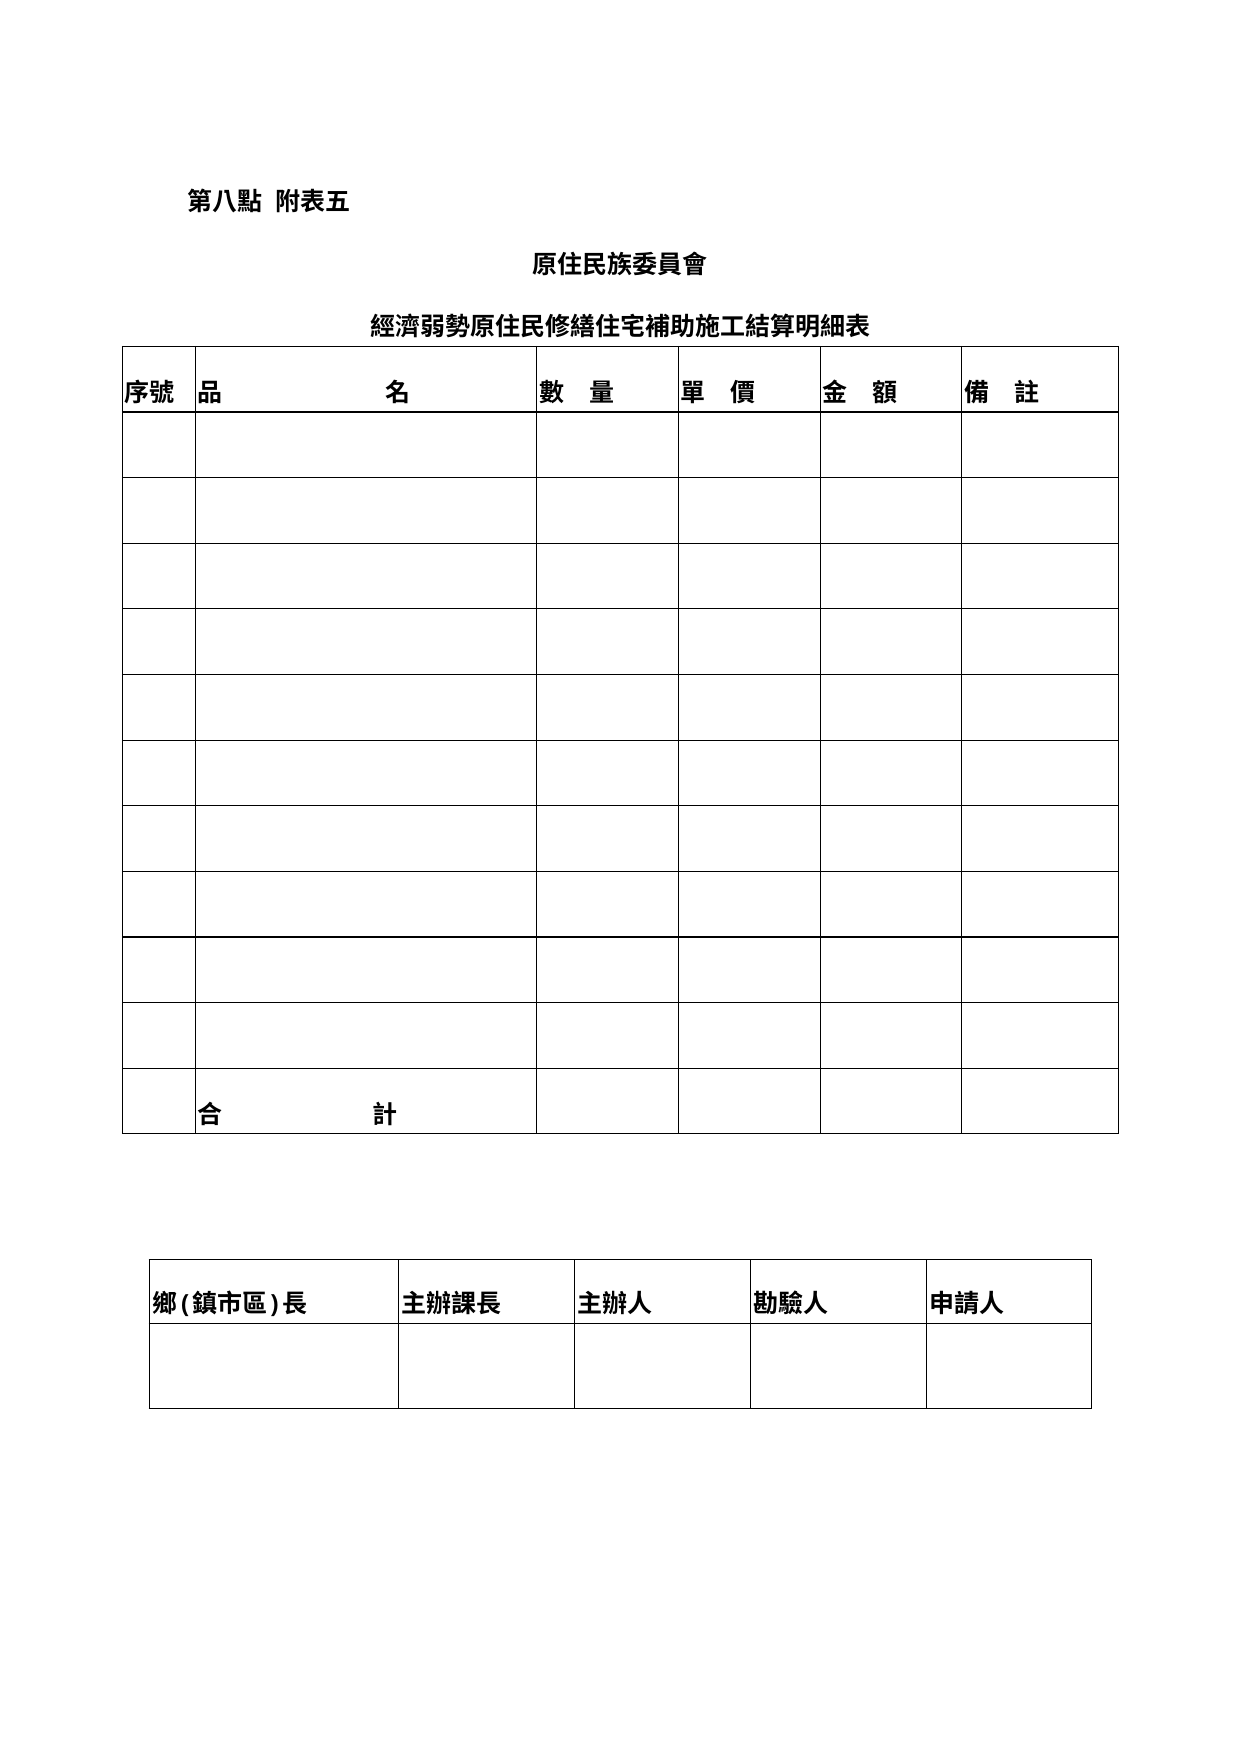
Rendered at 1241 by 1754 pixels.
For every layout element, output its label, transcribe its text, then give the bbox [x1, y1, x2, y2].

table_cell [123, 675, 195, 739]
table_header 鄉(鎮市區)長 [150, 1260, 398, 1323]
table_cell [537, 1003, 678, 1068]
table_cell [123, 1003, 195, 1068]
text 第八點 附表五 [187, 158, 1053, 221]
table_cell [821, 413, 961, 477]
table_cell [123, 413, 195, 477]
table_cell [537, 938, 678, 1002]
table_cell [962, 938, 1118, 1002]
table_cell [679, 675, 820, 739]
table_header 序號 [123, 347, 195, 411]
table_cell [679, 1069, 820, 1133]
table_header 申請人 [927, 1260, 1091, 1323]
table_cell [751, 1324, 926, 1408]
table_cell [537, 741, 678, 805]
table_cell [821, 609, 961, 674]
table_cell [537, 806, 678, 871]
table_cell [679, 544, 820, 608]
table_header 主辦人 [575, 1260, 750, 1323]
table_cell [962, 806, 1118, 871]
table_cell [679, 1003, 820, 1068]
table_cell [123, 1069, 195, 1133]
table_header 勘驗人 [751, 1260, 926, 1323]
table_cell [537, 1069, 678, 1133]
table_cell [962, 741, 1118, 805]
table_cell [821, 1003, 961, 1068]
table_cell [679, 741, 820, 805]
text 經濟弱勢原住民修繕住宅補助施工結算明細表 [187, 283, 1053, 346]
table_cell [123, 478, 195, 543]
table_cell [962, 544, 1118, 608]
table_cell [962, 478, 1118, 543]
table_cell [196, 675, 536, 739]
table_cell [196, 741, 536, 805]
table_cell [962, 675, 1118, 739]
table_cell [399, 1324, 574, 1408]
table_header 金 額 [821, 347, 961, 411]
table_cell [962, 872, 1118, 936]
table_cell [679, 413, 820, 477]
table_cell [962, 1003, 1118, 1068]
table_cell [196, 478, 536, 543]
table_cell [196, 806, 536, 871]
table_cell [196, 609, 536, 674]
table_cell [537, 675, 678, 739]
table_header 備 註 [962, 347, 1118, 411]
table_cell [123, 938, 195, 1002]
table_cell 合 計 [196, 1069, 536, 1133]
table_header 數 量 [537, 347, 678, 411]
table_cell [679, 872, 820, 936]
table_cell [575, 1324, 750, 1408]
table_cell [123, 741, 195, 805]
table_cell [537, 872, 678, 936]
table_cell [679, 609, 820, 674]
table_cell [821, 478, 961, 543]
table_cell [821, 872, 961, 936]
table_cell [537, 609, 678, 674]
table_cell [821, 806, 961, 871]
table_cell [679, 938, 820, 1002]
table_cell [196, 413, 536, 477]
table_cell [962, 609, 1118, 674]
table_cell [537, 413, 678, 477]
table_cell [962, 1069, 1118, 1133]
table_cell [537, 478, 678, 543]
table_cell [679, 806, 820, 871]
table_header 主辦課長 [399, 1260, 574, 1323]
table_cell [821, 1069, 961, 1133]
table_header 單 價 [679, 347, 820, 411]
table_cell [927, 1324, 1091, 1408]
table_cell [150, 1324, 398, 1408]
table_cell [123, 806, 195, 871]
table_cell [123, 544, 195, 608]
table_cell [821, 741, 961, 805]
table_cell [123, 872, 195, 936]
table_cell [821, 938, 961, 1002]
table_cell [123, 609, 195, 674]
table_header 品 名 [196, 347, 536, 411]
table_cell [679, 478, 820, 543]
table_cell [196, 544, 536, 608]
table_cell [537, 544, 678, 608]
text 原住民族委員會 [187, 221, 1053, 283]
table_cell [821, 544, 961, 608]
table_cell [821, 675, 961, 739]
table_cell [962, 413, 1118, 477]
table_cell [196, 872, 536, 936]
table_cell [196, 938, 536, 1002]
table_cell [196, 1003, 536, 1068]
